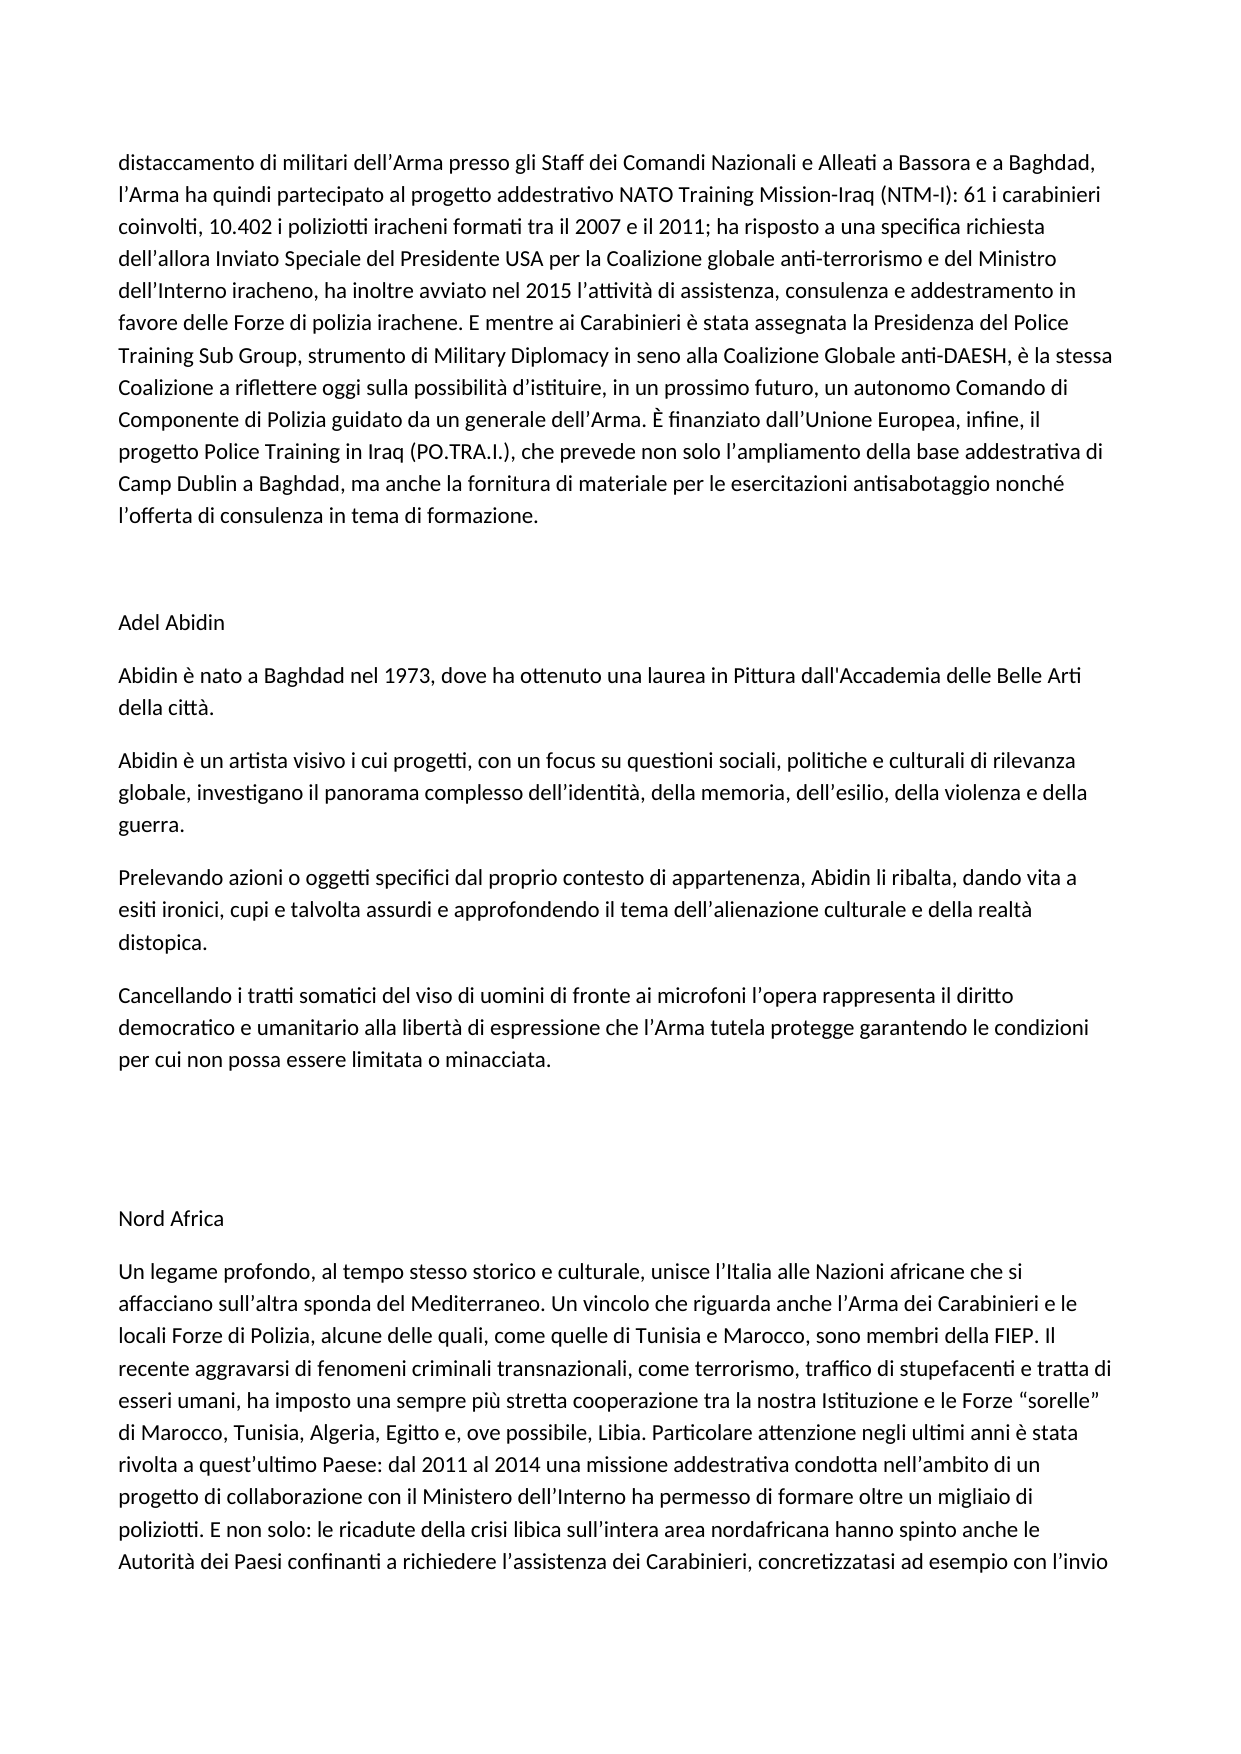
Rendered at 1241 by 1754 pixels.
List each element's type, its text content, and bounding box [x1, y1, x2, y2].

text Prelevando azioni o oggetti specifici dal proprio contesto di appartenenza, Abidin li ribalta, dando vita a esiti ironici, cupi e talvolta assurdi e approfondendo il tema dell’alienazione culturale e della realtà distopica. [118, 863, 1122, 956]
text Adel Abidin [118, 608, 1122, 636]
text Abidin è un artista visivo i cui progetti, con un focus su questioni sociali, politiche e culturali di rilevanza globale, investigano il panorama complesso dell’identità, della memoria, dell’esilio, della violenza e della guerra. [118, 746, 1122, 838]
text Un legame profondo, al tempo stesso storico e culturale, unisce l’Italia alle Nazioni africane che si affacciano sull’altra sponda del Mediterraneo. Un vincolo che riguarda anche l’Arma dei Carabinieri e le locali Forze di Polizia, alcune delle quali, come quelle di Tunisia e Marocco, sono membri della FIEP. Il recente aggravarsi di fenomeni criminali transnazionali, come terrorismo, traffico di stupefacenti e tratta di esseri umani, ha imposto una sempre più stretta cooperazione tra la nostra Istituzione e le Forze “sorelle” di Marocco, Tunisia, Algeria, Egitto e, ove possibile, Libia. Particolare attenzione negli ultimi anni è stata rivolta a quest’ultimo Paese: dal 2011 al 2014 una missione addestrativa condotta nell’ambito di un progetto di collaborazione con il Ministero dell’Interno ha permesso di formare oltre un migliaio di poliziotti. E non solo: le ricadute della crisi libica sull’intera area nordafricana hanno spinto anche le Autorità dei Paesi confinanti a richiedere l’assistenza dei Carabinieri, concretizzatasi ad esempio con l’invio [118, 1257, 1122, 1575]
text distaccamento di militari dell’Arma presso gli Staff dei Comandi Nazionali e Alleati a Bassora e a Baghdad, l’Arma ha quindi partecipato al progetto addestrativo NATO Training Mission-Iraq (NTM-I): 61 i carabinieri coinvolti, 10.402 i poliziotti iracheni formati tra il 2007 e il 2011; ha risposto a una specifica richiesta dell’allora Inviato Speciale del Presidente USA per la Coalizione globale anti-terrorismo e del Ministro dell’Interno iracheno, ha inoltre avviato nel 2015 l’attività di assistenza, consulenza e addestramento in favore delle Forze di polizia irachene. E mentre ai Carabinieri è stata assegnata la Presidenza del Police Training Sub Group, strumento di Military Diplomacy in seno alla Coalizione Globale anti-DAESH, è la stessa Coalizione a riflettere oggi sulla possibilità d’istituire, in un prossimo futuro, un autonomo Comando di Componente di Polizia guidato da un generale dell’Arma. È finanziato dall’Unione Europea, infine, il progetto Police Training in Iraq (PO.TRA.I.), che prevede non solo l’ampliamento della base addestrativa di Camp Dublin a Baghdad, ma anche la fornitura di materiale per le esercitazioni antisabotaggio nonché l’offerta di consulenza in tema di formazione. [118, 148, 1122, 530]
text Nord Africa [118, 1204, 1122, 1232]
text Abidin è nato a Baghdad nel 1973, dove ha ottenuto una laurea in Pittura dall'Accademia delle Belle Arti della città. [118, 661, 1122, 721]
text Cancellando i tratti somatici del viso di uomini di fronte ai microfoni l’opera rappresenta il diritto democratico e umanitario alla libertà di espressione che l’Arma tutela protegge garantendo le condizioni per cui non possa essere limitata o minacciata. [118, 981, 1122, 1073]
